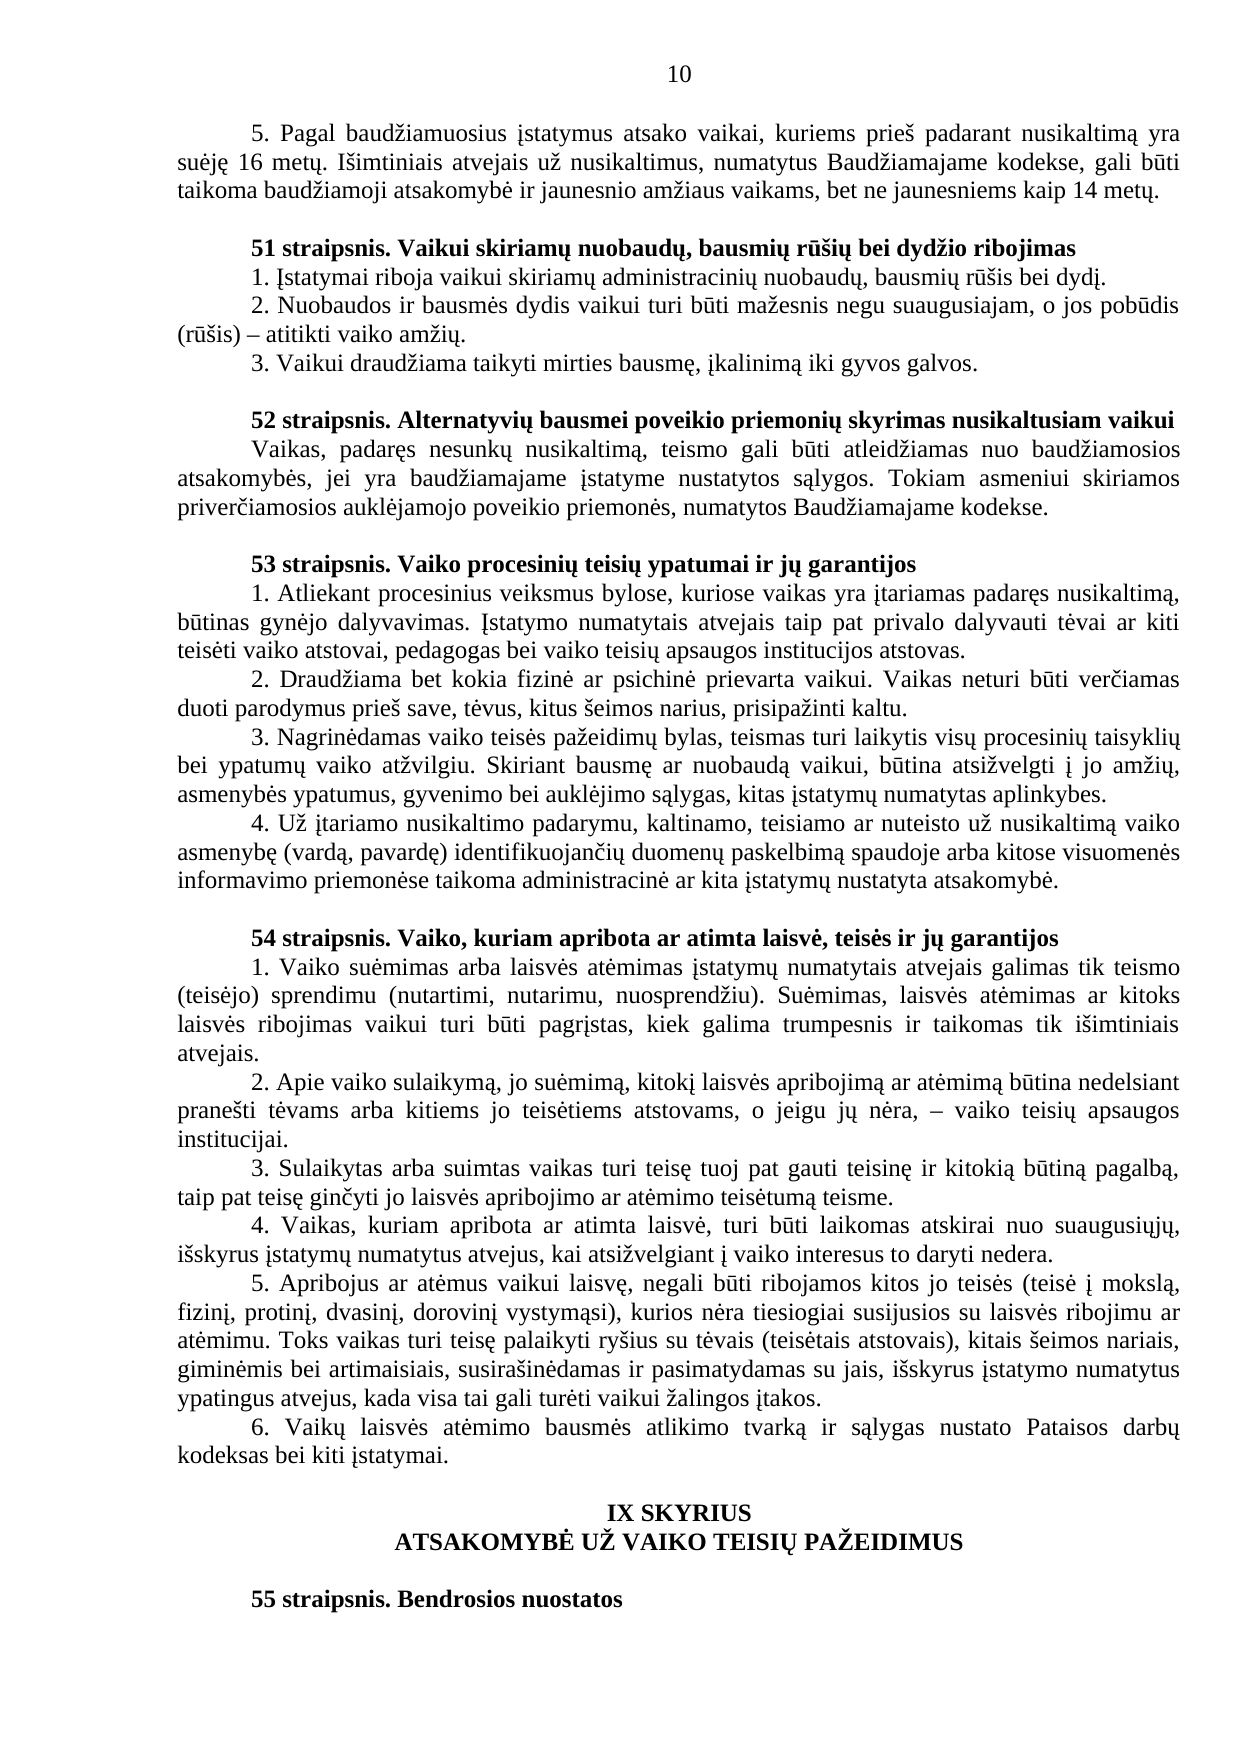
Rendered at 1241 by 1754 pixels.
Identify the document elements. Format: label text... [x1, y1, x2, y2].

text 3. Vaikui draudžiama taikyti mirties bausmę, įkalinimą iki gyvos galvos. [177, 348, 1181, 377]
text 2. Draudžiama bet kokia fizinė ar psichinė prievarta vaikui. Vaikas neturi būti verčiamas duoti parodymus prieš save, tėvus, kitus šeimos narius, prisipažinti kaltu. [177, 664, 1181, 722]
text IX SKYRIUS [177, 1498, 1181, 1527]
text Vaikas, padaręs nesunkų nusikaltimą, teismo gali būti atleidžiamas nuo baudžiamosios atsakomybės, jei yra baudžiamajame įstatyme nustatytos sąlygos. Tokiam asmeniui skiriamos priverčiamosios auklėjamojo poveikio priemonės, numatytos Baudžiamajame kodekse. [177, 434, 1181, 521]
text ATSAKOMYBĖ UŽ VAIKO TEISIŲ PAŽEIDIMUS [177, 1527, 1181, 1556]
text 55 straipsnis. Bendrosios nuostatos [177, 1584, 1181, 1613]
text 4. Už įtariamo nusikaltimo padarymu, kaltinamo, teisiamo ar nuteisto už nusikaltimą vaiko asmenybę (vardą, pavardę) identifikuojančių duomenų paskelbimą spaudoje arba kitose visuomenės informavimo priemonėse taikoma administracinė ar kita įstatymų nustatyta atsakomybė. [177, 808, 1181, 894]
text 51 straipsnis. Vaikui skiriamų nuobaudų, bausmių rūšių bei dydžio ribojimas [177, 233, 1181, 262]
text 2. Apie vaiko sulaikymą, jo suėmimą, kitokį laisvės apribojimą ar atėmimą būtina nedelsiant pranešti tėvams arba kitiems jo teisėtiems atstovams, o jeigu jų nėra, – vaiko teisių apsaugos institucijai. [177, 1067, 1181, 1153]
text 1. Įstatymai riboja vaikui skiriamų administracinių nuobaudų, bausmių rūšis bei dydį. [177, 262, 1181, 291]
text 1. Atliekant procesinius veiksmus bylose, kuriose vaikas yra įtariamas padaręs nusikaltimą, būtinas gynėjo dalyvavimas. Įstatymo numatytais atvejais taip pat privalo dalyvauti tėvai ar kiti teisėti vaiko atstovai, pedagogas bei vaiko teisių apsaugos institucijos atstovas. [177, 578, 1181, 664]
text 54 straipsnis. Vaiko, kuriam apribota ar atimta laisvė, teisės ir jų garantijos [177, 923, 1181, 952]
text 6. Vaikų laisvės atėmimo bausmės atlikimo tvarką ir sąlygas nustato Pataisos darbų kodeksas bei kiti įstatymai. [177, 1412, 1181, 1469]
text 1. Vaiko suėmimas arba laisvės atėmimas įstatymų numatytais atvejais galimas tik teismo (teisėjo) sprendimu (nutartimi, nutarimu, nuosprendžiu). Suėmimas, laisvės atėmimas ar kitoks laisvės ribojimas vaikui turi būti pagrįstas, kiek galima trumpesnis ir taikomas tik išimtiniais atvejais. [177, 952, 1181, 1067]
text 2. Nuobaudos ir bausmės dydis vaikui turi būti mažesnis negu suaugusiajam, o jos pobūdis (rūšis) – atitikti vaiko amžių. [177, 291, 1181, 348]
text 4. Vaikas, kuriam apribota ar atimta laisvė, turi būti laikomas atskirai nuo suaugusiųjų, išskyrus įstatymų numatytus atvejus, kai atsižvelgiant į vaiko interesus to daryti nedera. [177, 1211, 1181, 1268]
text 3. Nagrinėdamas vaiko teisės pažeidimų bylas, teismas turi laikytis visų procesinių taisyklių bei ypatumų vaiko atžvilgiu. Skiriant bausmę ar nuobaudą vaikui, būtina atsižvelgti į jo amžių, asmenybės ypatumus, gyvenimo bei auklėjimo sąlygas, kitas įstatymų numatytas aplinkybes. [177, 722, 1181, 808]
text 5. Pagal baudžiamuosius įstatymus atsako vaikai, kuriems prieš padarant nusikaltimą yra suėję 16 metų. Išimtiniais atvejais už nusikaltimus, numatytus Baudžiamajame kodekse, gali būti taikoma baudžiamoji atsakomybė ir jaunesnio amžiaus vaikams, bet ne jaunesniems kaip 14 metų. [177, 118, 1181, 204]
text 53 straipsnis. Vaiko procesinių teisių ypatumai ir jų garantijos [177, 549, 1181, 578]
text 3. Sulaikytas arba suimtas vaikas turi teisę tuoj pat gauti teisinę ir kitokią būtiną pagalbą, taip pat teisę ginčyti jo laisvės apribojimo ar atėmimo teisėtumą teisme. [177, 1153, 1181, 1211]
text 52 straipsnis. Alternatyvių bausmei poveikio priemonių skyrimas nusikaltusiam vaikui [177, 406, 1181, 434]
text 5. Apribojus ar atėmus vaikui laisvę, negali būti ribojamos kitos jo teisės (teisė į mokslą, fizinį, protinį, dvasinį, dorovinį vystymąsi), kurios nėra tiesiogiai susijusios su laisvės ribojimu ar atėmimu. Toks vaikas turi teisę palaikyti ryšius su tėvais (teisėtais atstovais), kitais šeimos nariais, giminėmis bei artimaisiais, susirašinėdamas ir pasimatydamas su jais, išskyrus įstatymo numatytus ypatingus atvejus, kada visa tai gali turėti vaikui žalingos įtakos. [177, 1268, 1181, 1412]
